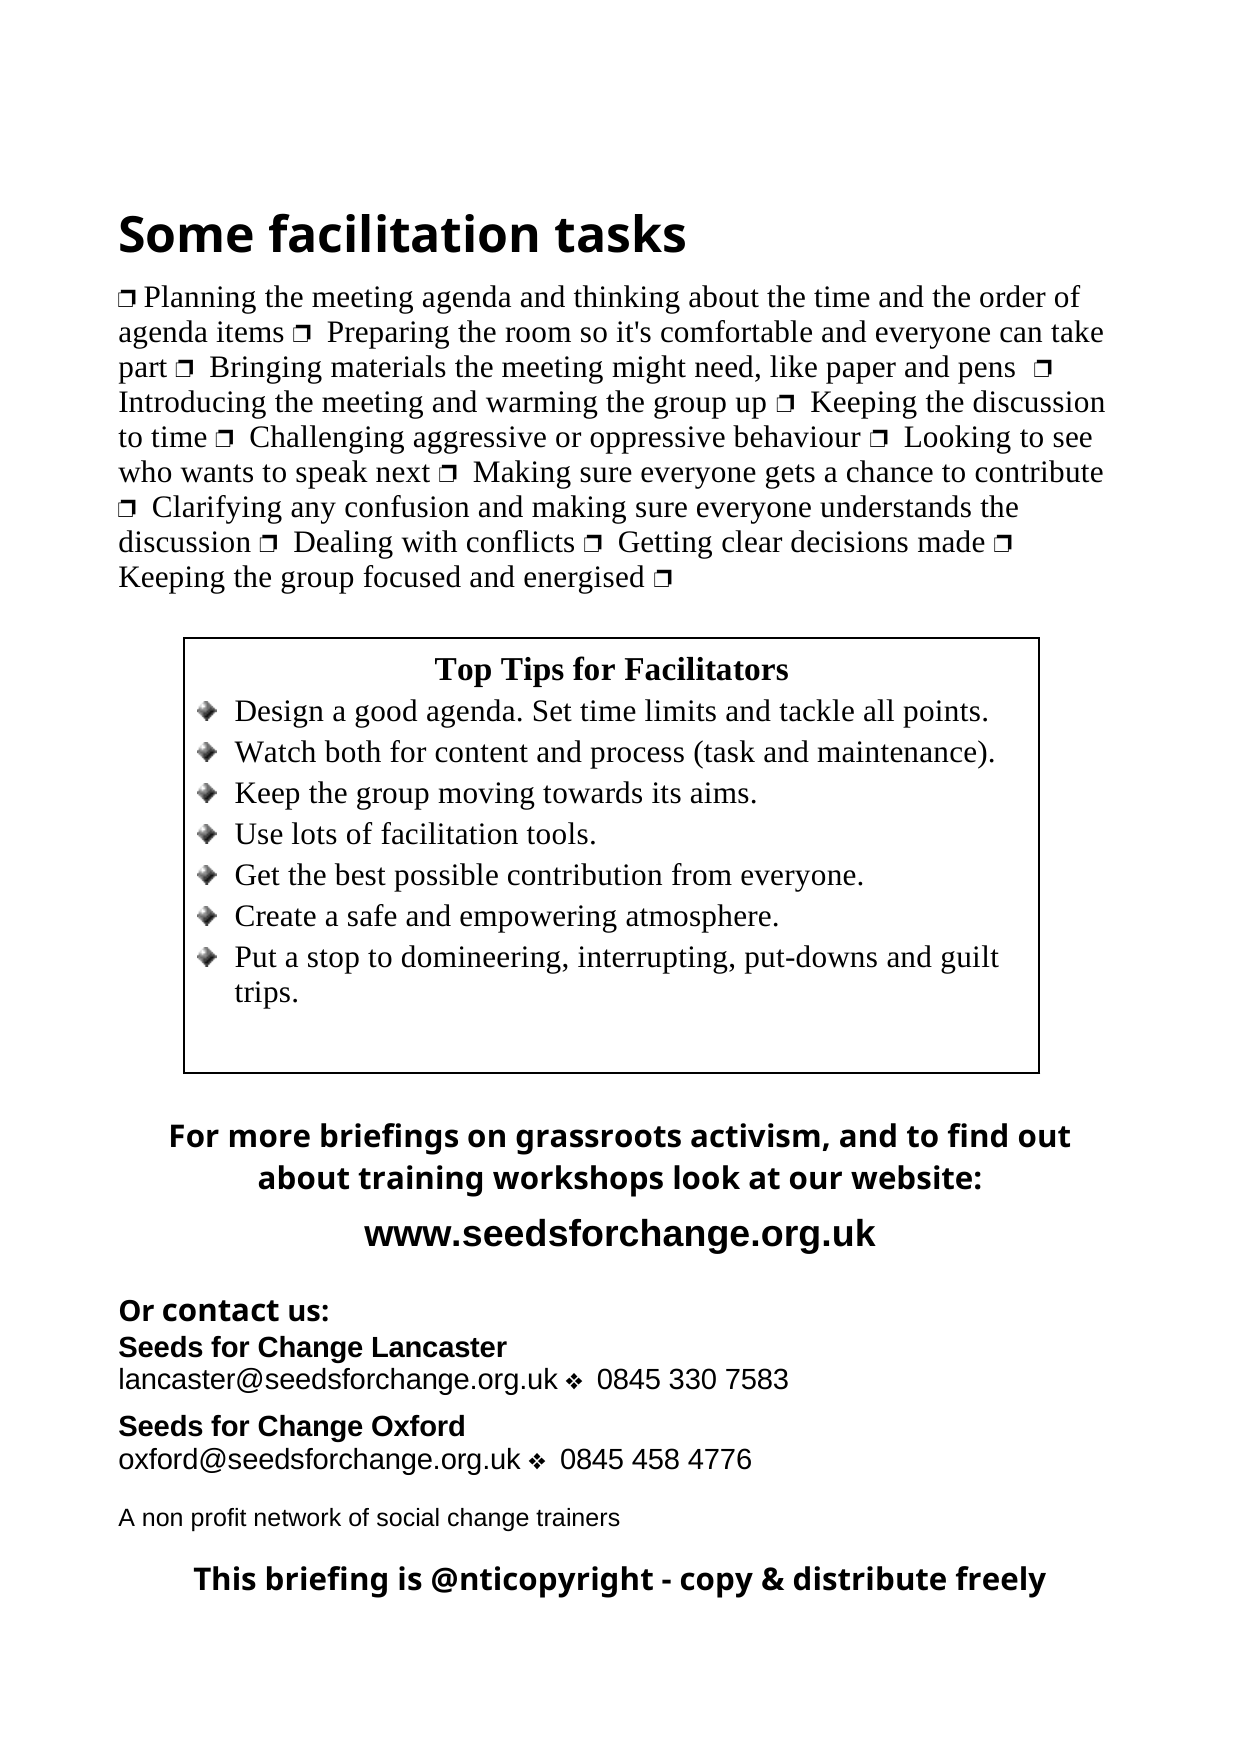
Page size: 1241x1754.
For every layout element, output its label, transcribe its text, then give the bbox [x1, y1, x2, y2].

picture [197, 865, 217, 885]
text Seeds for Change Oxford [118, 1410, 1122, 1443]
text p Planning the meeting agenda and thinking about the time and the order of agenda items p Preparing the room so it's comfortable and everyone can take part p Bringing materials the meeting might need, like paper and pens p Introducing the meeting and warming the group up p Keeping the discussion to time p Challenging aggressive or oppressive behaviour p Looking to see who wants to speak next p Making sure everyone gets a chance to contribute p Clarifying any confusion and making sure everyone understands the discussion p Dealing with conflicts p Getting clear decisions made p Keeping the group focused and energised p [118, 279, 1122, 594]
text A non profit network of social change trainers [118, 1504, 1122, 1532]
list Create a safe and empowering atmosphere. [197, 898, 1027, 933]
picture [197, 783, 217, 803]
picture [197, 947, 217, 967]
list Design a good agenda. Set time limits and tackle all points. [197, 694, 1027, 729]
text lancaster@seedsforchange.org.uk v 0845 330 7583 [118, 1363, 1122, 1396]
text www.seedsforchange.org.uk [118, 1212, 1122, 1254]
subtitle For more briefings on grassroots activism, and to find out about training workshops look at our website: [118, 1113, 1122, 1198]
subtitle Or contact us: [118, 1288, 1122, 1331]
text oxford@seedsforchange.org.uk v 0845 458 4776 [118, 1443, 1122, 1476]
picture [197, 824, 217, 844]
picture [197, 742, 217, 762]
list Get the best possible contribution from everyone. [197, 857, 1027, 892]
subtitle Top Tips for Facilitators [197, 651, 1027, 688]
list Use lots of facilitation tools. [197, 817, 1027, 852]
list Put a stop to domineering, interrupting, put-downs and guilt trips. [197, 939, 1027, 1009]
text Seeds for Change Lancaster [118, 1331, 1122, 1363]
subtitle Some facilitation tasks [118, 198, 1122, 267]
subtitle This briefing is @nticopyright - copy & distribute freely [118, 1557, 1122, 1599]
list Keep the group moving towards its aims. [197, 776, 1027, 811]
picture [197, 701, 217, 721]
picture [197, 906, 217, 926]
list Watch both for content and process (task and maintenance). [197, 735, 1027, 770]
